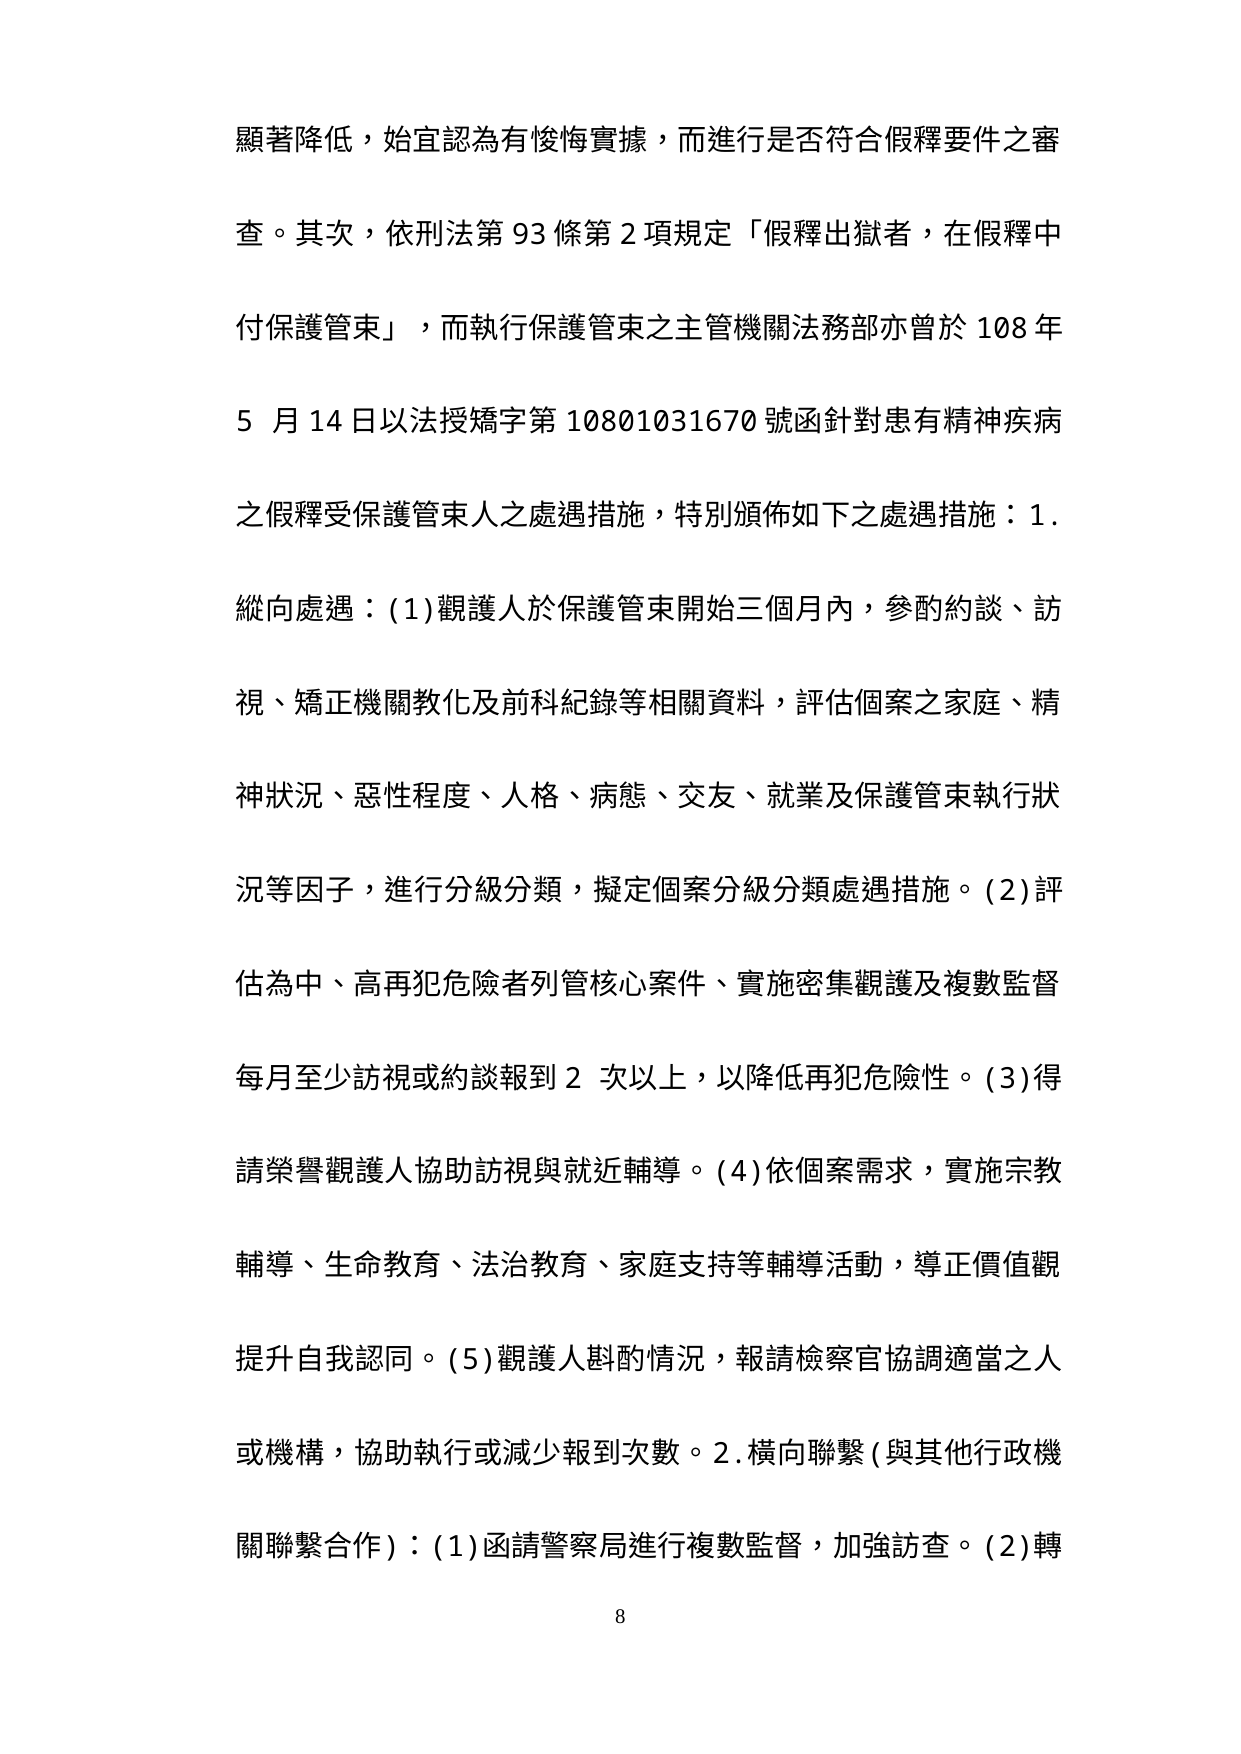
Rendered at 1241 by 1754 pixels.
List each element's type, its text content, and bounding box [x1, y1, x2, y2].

text (四)末按無期徒刑係終身剝奪賴亞生(受刑人)人身自由之刑。雖現行刑法第77條第1項規定：「受徒刑之執行而有悛悔實據者，無期徒刑逾二十五年，有期徒刑逾二分之一、累犯逾三分之二，由監獄報請法務部，得許假釋出獄。」惟上開規定係關於假釋要件之規定，即受刑人需先符合「受徒刑之執行而有悛悔實據」之要件，始得由監獄報請法務部審查，再由法務部決定是否許可受刑人假釋出獄，而非受無期徒刑宣告者，於執行二十五年後，即當然可以假釋出獄。因此，賴亞生入監執行逾25年後，是否確有悛悔實據而准予假釋，乃屬矯治機關與法務機關之權責，固非本院所得置喙，然如前所述，本件依草屯療養院之鑑定，認賴亞生病識感薄弱，精神症狀固著，缺乏彈性思考能力，犯案後仍對於其妹有怪異且固著的想法，對於症狀因應能力有限，且病識感有限，故認賴亞生再犯風險高，建議規則精神科治療，以增加賴亞生病識感與症狀因應能力，降低再犯可能，因而認為賴亞生有再犯或危害公共安全之虞及有施以監護處分之必要等節，因此，以賴亞生目前身心狀況與其家庭環境，仍有再犯之高度風險，則賴亞生於經判處應執行無期徒刑確定，其將來執行逾25年後如審查是否符合假釋要件時，矯正機關及法務部等權責單位屆時自須以經由精神醫學及臨床心理學等角度實施評估、鑑定等嚴謹之模式，對於賴亞生(受刑人)的生、心(病)理因素進行鑑定與評估，確認賴亞生經過長期服刑與精神、心理治療後，確已建立病識感，並具有接近一般人程度的同理心，其出獄後的再犯風險已顯著降低，始宜認為有悛悔實據，而進行是否符合假釋要件之審查。其次，依刑法第93條第2項規定「假釋出獄者，在假釋中付保護管束」，而執行保護管束之主管機關法務部亦曾於108年5 月14日以法授矯字第10801031670號函針對患有精神疾病之假釋受保護管束人之處遇措施，特別頒佈如下之處遇措施：1.縱向處遇：(1)觀護人於保護管束開始三個月內，參酌約談、訪視、矯正機關教化及前科紀錄等相關資料，評估個案之家庭、精神狀況、惡性程度、人格、病態、交友、就業及保護管束執行狀況等因子，進行分級分類，擬定個案分級分類處遇措施。(2)評估為中、高再犯危險者列管核心案件、實施密集觀護及複數監督，每月至少訪視或約談報到2 次以上，以降低再犯危險性。(3)得請榮譽觀護人協助訪視與就近輔導。(4)依個案需求，實施宗教輔導、生命教育、法治教育、家庭支持等輔導活動，導正價值觀，提升自我認同。(5)觀護人斟酌情況，報請檢察官協調適當之人或機構，協助執行或減少報到次數。2.橫向聯繫(與其他行政機關聯繫合作)：(1)函請警察局進行複數監督，加強訪查。(2)轉介衛生局及醫療院所輔導就醫，並持續追蹤其就醫情形。(3)依就業狀況，函請就業服務中心協助就業輔導。(4)得視個案情形，協調地方自治團體、慈善團體、警察機關、家屬等適當之人或機構，協助執行保護管束。(5)視個案情況，得轉介更生保護會各地分會追蹤輔導就業、就醫、就學、收容安置、急難救助等，或轉介安置機構輔導，以協助受保護管束人復歸社會等情。由是，則賴亞生於執行無期徒刑假釋後滿二十年視為已執行後(參照刑法第79條第1 項規定) ，配合所併諭知之最長期之監護處分5 年當能達妥適防範賴亞生再犯之目的。 [177, 96, 1063, 1565]
